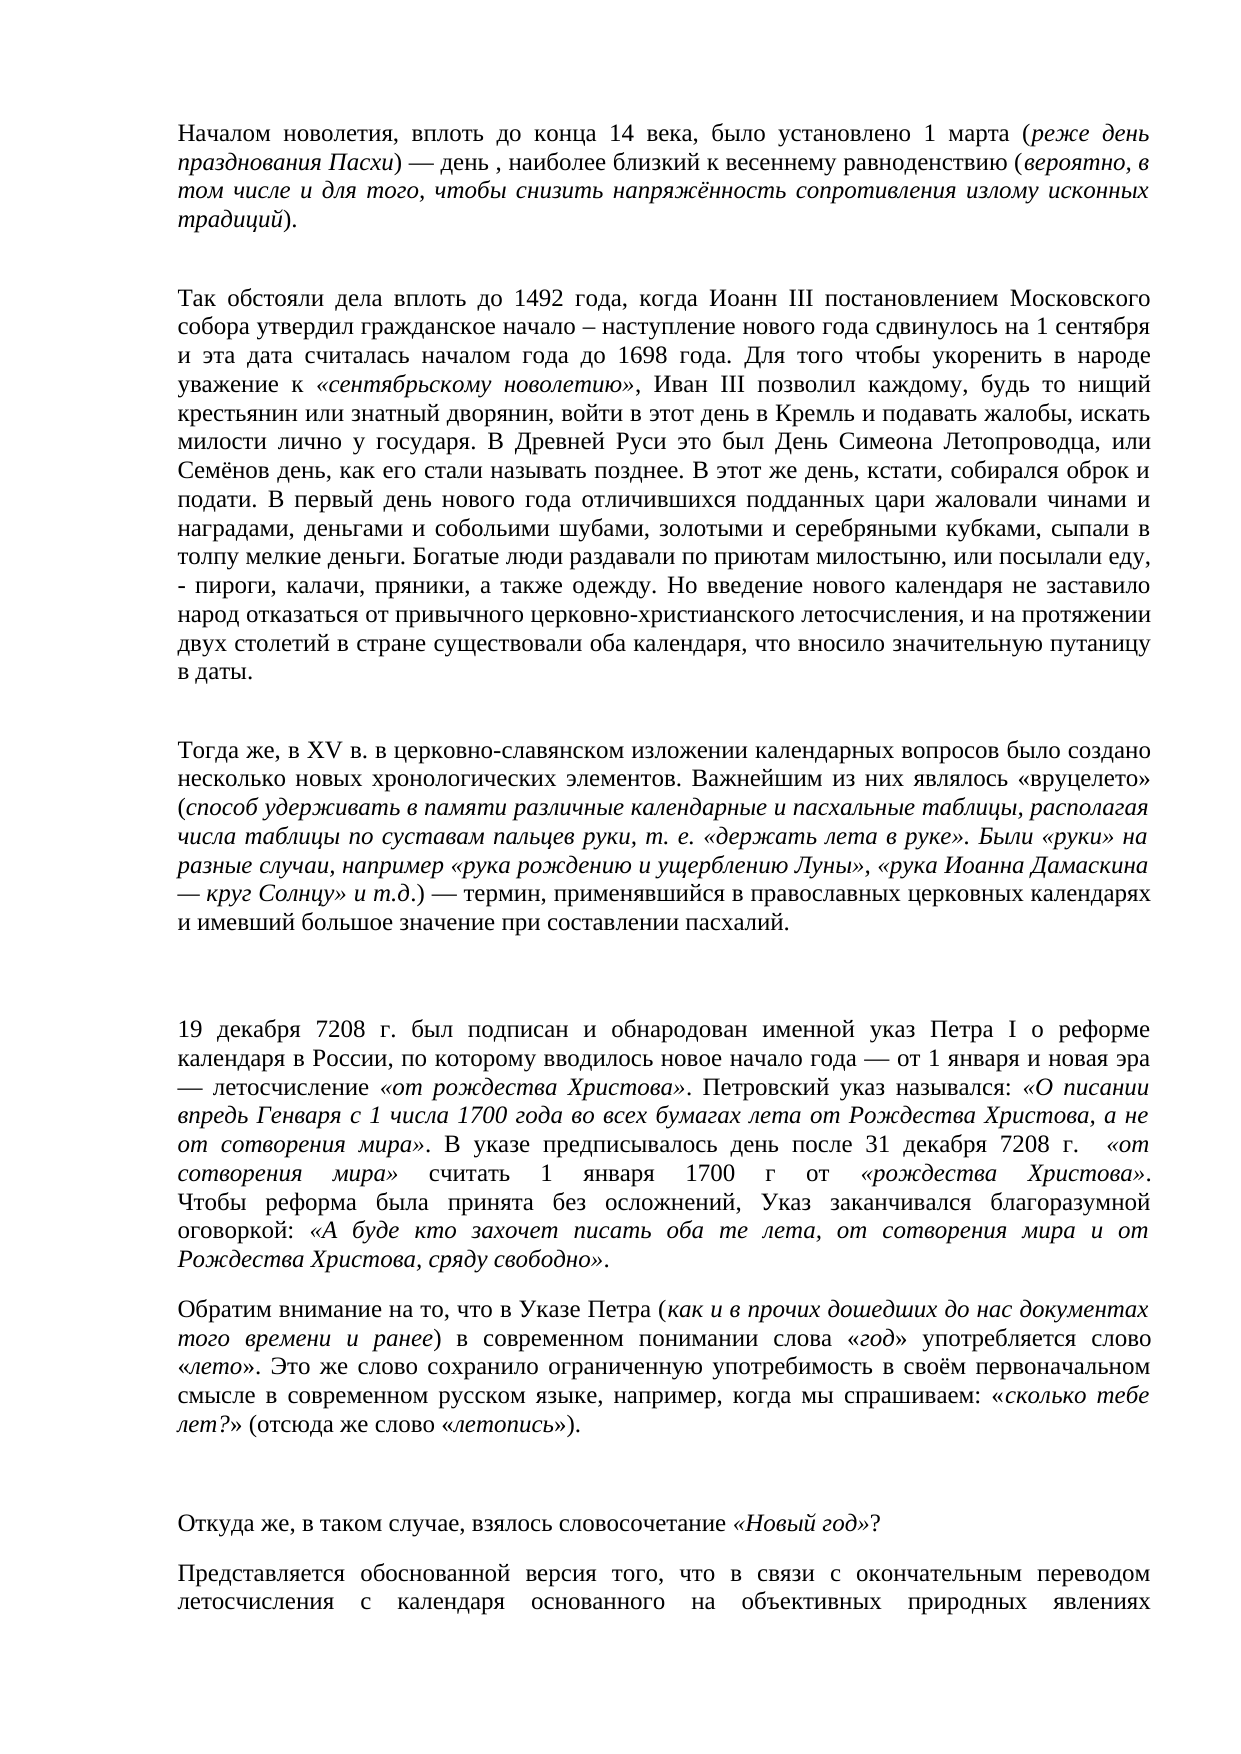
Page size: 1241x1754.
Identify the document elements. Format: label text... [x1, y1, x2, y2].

text Так обстояли дела вплоть до 1492 года, когда Иоанн III постановлением Московского собора утвердил гражданское начало – наступление нового года сдвинулось на 1 сентября и эта дата считалась началом года до 1698 года. Для того чтобы укоренить в народе уважение к «сентябрьскому новолетию», Иван III позволил каждому, будь то нищий крестьянин или знатный дворянин, войти в этот день в Кремль и подавать жалобы, искать милости лично у государя. В Древней Руси это был День Симеона Летопроводца, или Семёнов день, как его стали называть позднее. В этот же день, кстати, собирался оброк и подати. В первый день нового года отличившихся подданных цари жаловали чинами и наградами, деньгами и собольими шубами, золотыми и серебряными кубками, сыпали в толпу мелкие деньги. Богатые люди раздавали по приютам милостыню, или посылали еду, - пироги, калачи, пряники, а также одежду. Но введение нового календаря не заставило народ отказаться от привычного церковно-христианского летосчисления, и на протяжении двух столетий в стране существовали оба календаря, что вносило значительную путаницу в даты. [177, 254, 1152, 685]
text Обратим внимание на то, что в Указе Петра (как и в прочих дошедших до нас документах того времени и ранее) в современном понимании слова «год» употребляется слово «лето». Это же слово сохранило ограниченную употребимость в своём первоначальном смысле в современном русском языке, например, когда мы спрашиваем: «сколько тебе лет?» (отсюда же слово «летопись»). [177, 1294, 1152, 1438]
text Тогда же, в XV в. в церковно-славянском изложении календарных вопросов было создано несколько новых хронологических элементов. Важнейшим из них являлось «вруцелето» (способ удерживать в памяти различные календарные и пасхальные таблицы, располагая числа таблицы по суставам пальцев руки, т. е. «держать лета в руке». Были «руки» на разные случаи, например «рука рождению и ущерблению Луны», «рука Иоанна Дамаскина — круг Солнцу» и т.д.) — термин, применявшийся в православных церковных календарях и имевший большое значение при составлении пасхалий. [177, 706, 1152, 936]
text Представляется обоснованной версия того, что в связи с окончательным переводом летосчисления с календаря основанного на объективных природных явлениях [177, 1558, 1152, 1615]
text Началом новолетия, вплоть до конца 14 века, было установлено 1 марта (реже день празднования Пасхи) — день , наиболее близкий к весеннему равноденствию (вероятно, в том числе и для того, чтобы снизить напряжённость сопротивления излому исконных традиций). [177, 118, 1152, 233]
text 19 декабря 7208 г. был подписан и обнародован именной указ Петра I о реформе календаря в России, по которому вводилось новое начало года — от 1 января и новая эра — летосчисление «от рождества Христова». Петровский указ назывался: «О писании впредь Генваря с 1 числа 1700 года во всех бумагах лета от Рождества Христова, а не от сотворения мира». В указе предписывалось день после 31 декабря 7208 г. «от сотворения мира» считать 1 января 1700 г от «рождества Христова». Чтобы реформа была принята без осложнений, Указ заканчивался благоразумной оговоркой: «А буде кто захочет писать оба те лета, от сотворения мира и от Рождества Христова, сряду свободно». [177, 957, 1152, 1273]
text Откуда же, в таком случае, взялось словосочетание «Новый год»? [177, 1508, 1152, 1537]
